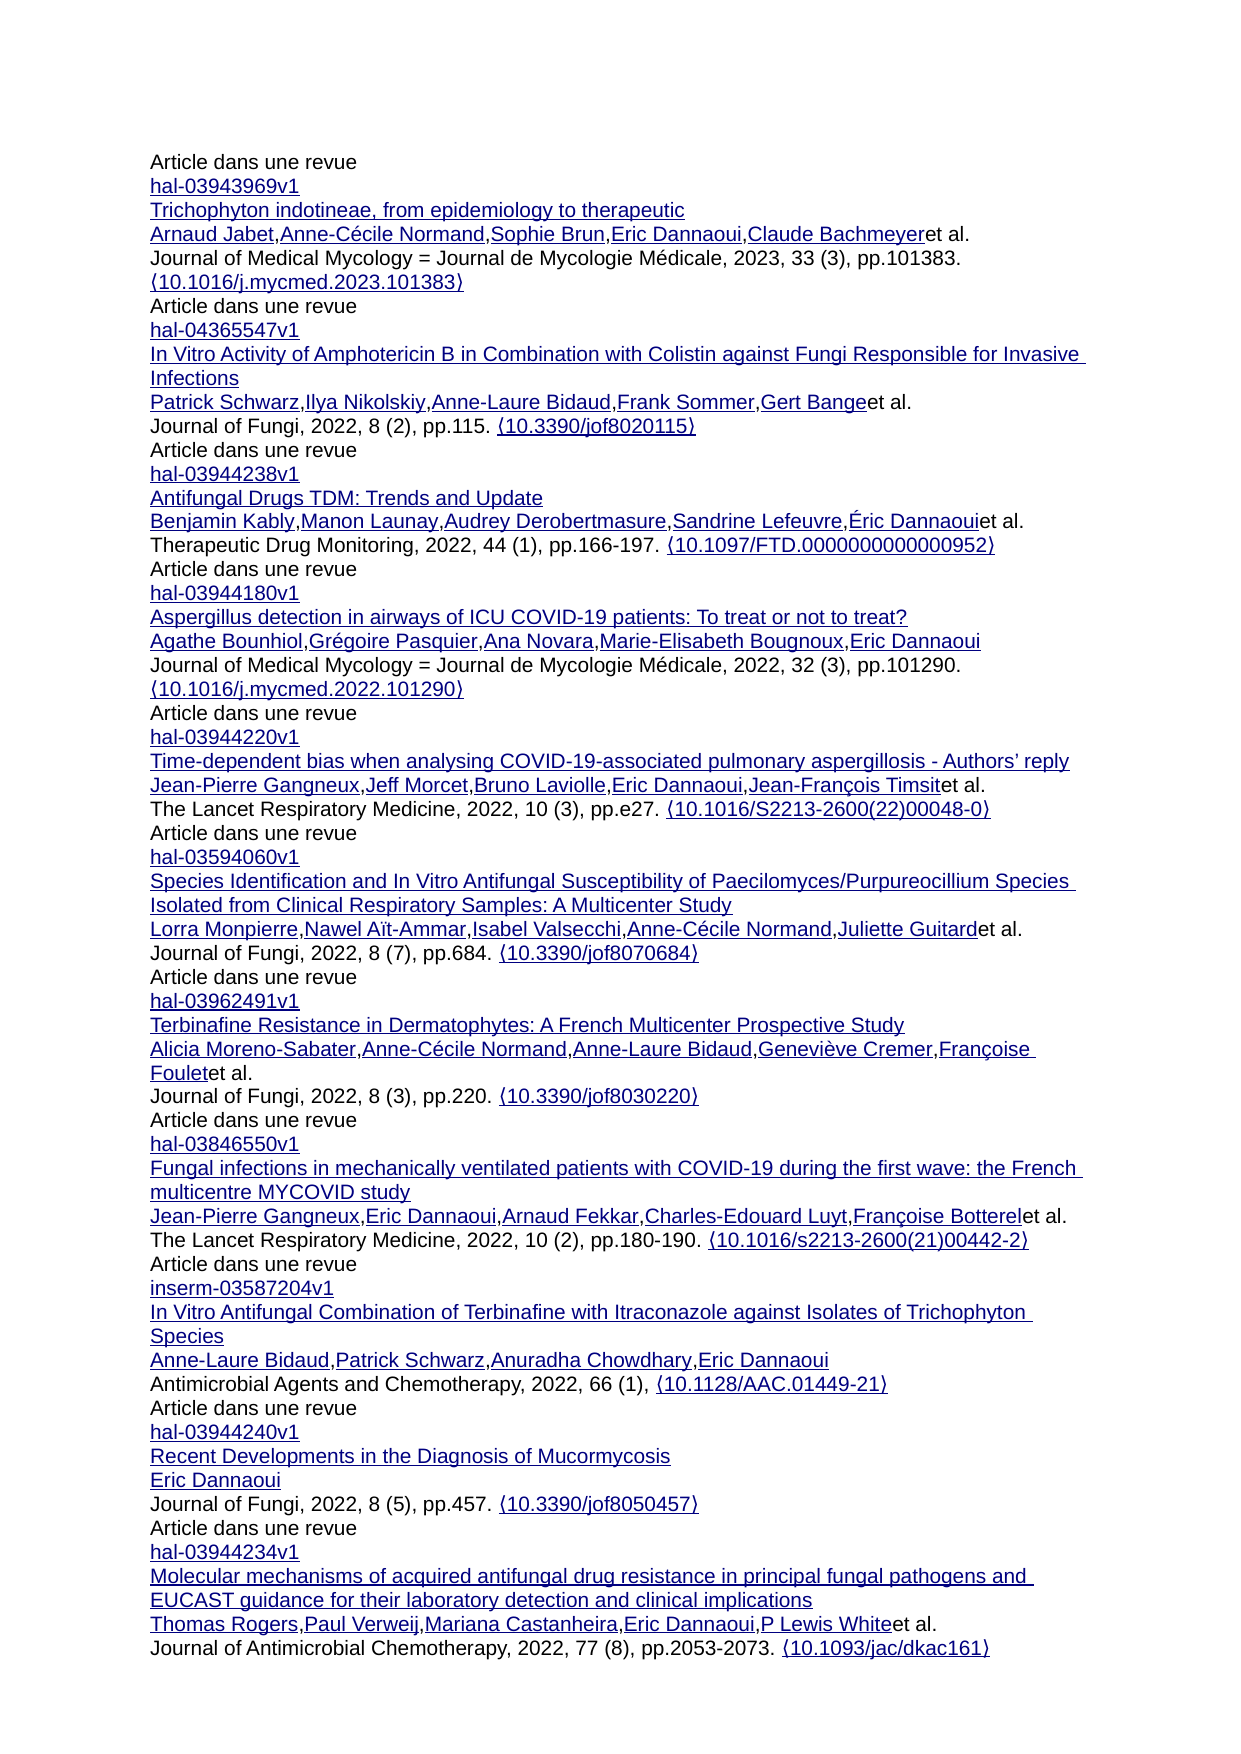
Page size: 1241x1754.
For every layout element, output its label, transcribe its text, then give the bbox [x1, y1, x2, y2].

table_cell Trichophyton indotineae, from epidemiology to therapeutic Arnaud Jabet,Anne-Cécile Normand,Sophie Brun,Eric Dannaoui,Claude Bachmeyeret al. Journal of Medical Mycology = Journal de Mycologie Médicale, 2023, 33 (3), pp.101383. ⟨10.1016/j.mycmed.2023.101383⟩ Article dans une revue hal-04365547v1 [150, 198, 1090, 342]
table_cell Antifungal Drugs TDM: Trends and Update Benjamin Kably,Manon Launay,Audrey Derobertmasure,Sandrine Lefeuvre,Éric Dannaouiet al. Therapeutic Drug Monitoring, 2022, 44 (1), pp.166-197. ⟨10.1097/FTD.0000000000000952⟩ Article dans une revue hal-03944180v1 [150, 485, 1090, 605]
table_cell Terbinafine Resistance in Dermatophytes: A French Multicenter Prospective Study Alicia Moreno-Sabater,Anne-Cécile Normand,Anne-Laure Bidaud,Geneviève Cremer,Françoise Fouletet al. Journal of Fungi, 2022, 8 (3), pp.220. ⟨10.3390/jof8030220⟩ Article dans une revue hal-03846550v1 [150, 1013, 1090, 1156]
table_cell Recent Developments in the Diagnosis of Mucormycosis Eric Dannaoui Journal of Fungi, 2022, 8 (5), pp.457. ⟨10.3390/jof8050457⟩ Article dans une revue hal-03944234v1 [150, 1444, 1090, 1563]
table_cell In Vitro Antifungal Combination of Terbinafine with Itraconazole against Isolates of Trichophyton Species Anne-Laure Bidaud,Patrick Schwarz,Anuradha Chowdhary,Eric Dannaoui Antimicrobial Agents and Chemotherapy, 2022, 66 (1), ⟨10.1128/AAC.01449-21⟩ Article dans une revue hal-03944240v1 [150, 1300, 1090, 1444]
table_cell Molecular mechanisms of acquired antifungal drug resistance in principal fungal pathogens and EUCAST guidance for their laboratory detection and clinical implications Thomas Rogers,Paul Verweij,Mariana Castanheira,Eric Dannaoui,P Lewis Whiteet al. Journal of Antimicrobial Chemotherapy, 2022, 77 (8), pp.2053-2073. ⟨10.1093/jac/dkac161⟩ [150, 1564, 1090, 1659]
table_cell Aspergillus detection in airways of ICU COVID-19 patients: To treat or not to treat? Agathe Bounhiol,Grégoire Pasquier,Ana Novara,Marie-Elisabeth Bougnoux,Eric Dannaoui Journal of Medical Mycology = Journal de Mycologie Médicale, 2022, 32 (3), pp.101290. ⟨10.1016/j.mycmed.2022.101290⟩ Article dans une revue hal-03944220v1 [150, 605, 1090, 749]
table_cell Article dans une revue hal-03943969v1 [150, 150, 1090, 198]
table_cell Fungal infections in mechanically ventilated patients with COVID-19 during the first wave: the French multicentre MYCOVID study Jean-Pierre Gangneux,Eric Dannaoui,Arnaud Fekkar,Charles-Edouard Luyt,Françoise Botterelet al. The Lancet Respiratory Medicine, 2022, 10 (2), pp.180-190. ⟨10.1016/s2213-2600(21)00442-2⟩ Article dans une revue inserm-03587204v1 [150, 1156, 1090, 1300]
table_cell Time-dependent bias when analysing COVID-19-associated pulmonary aspergillosis - Authors’ reply Jean-Pierre Gangneux,Jeff Morcet,Bruno Laviolle,Eric Dannaoui,Jean-François Timsitet al. The Lancet Respiratory Medicine, 2022, 10 (3), pp.e27. ⟨10.1016/S2213-2600(22)00048-0⟩ Article dans une revue hal-03594060v1 [150, 749, 1090, 869]
table_cell In Vitro Activity of Amphotericin B in Combination with Colistin against Fungi Responsible for Invasive Infections Patrick Schwarz,Ilya Nikolskiy,Anne-Laure Bidaud,Frank Sommer,Gert Bangeet al. Journal of Fungi, 2022, 8 (2), pp.115. ⟨10.3390/jof8020115⟩ Article dans une revue hal-03944238v1 [150, 342, 1090, 485]
table_cell Species Identification and In Vitro Antifungal Susceptibility of Paecilomyces/Purpureocillium Species Isolated from Clinical Respiratory Samples: A Multicenter Study Lorra Monpierre,Nawel Aït-Ammar,Isabel Valsecchi,Anne-Cécile Normand,Juliette Guitardet al. Journal of Fungi, 2022, 8 (7), pp.684. ⟨10.3390/jof8070684⟩ Article dans une revue hal-03962491v1 [150, 869, 1090, 1012]
